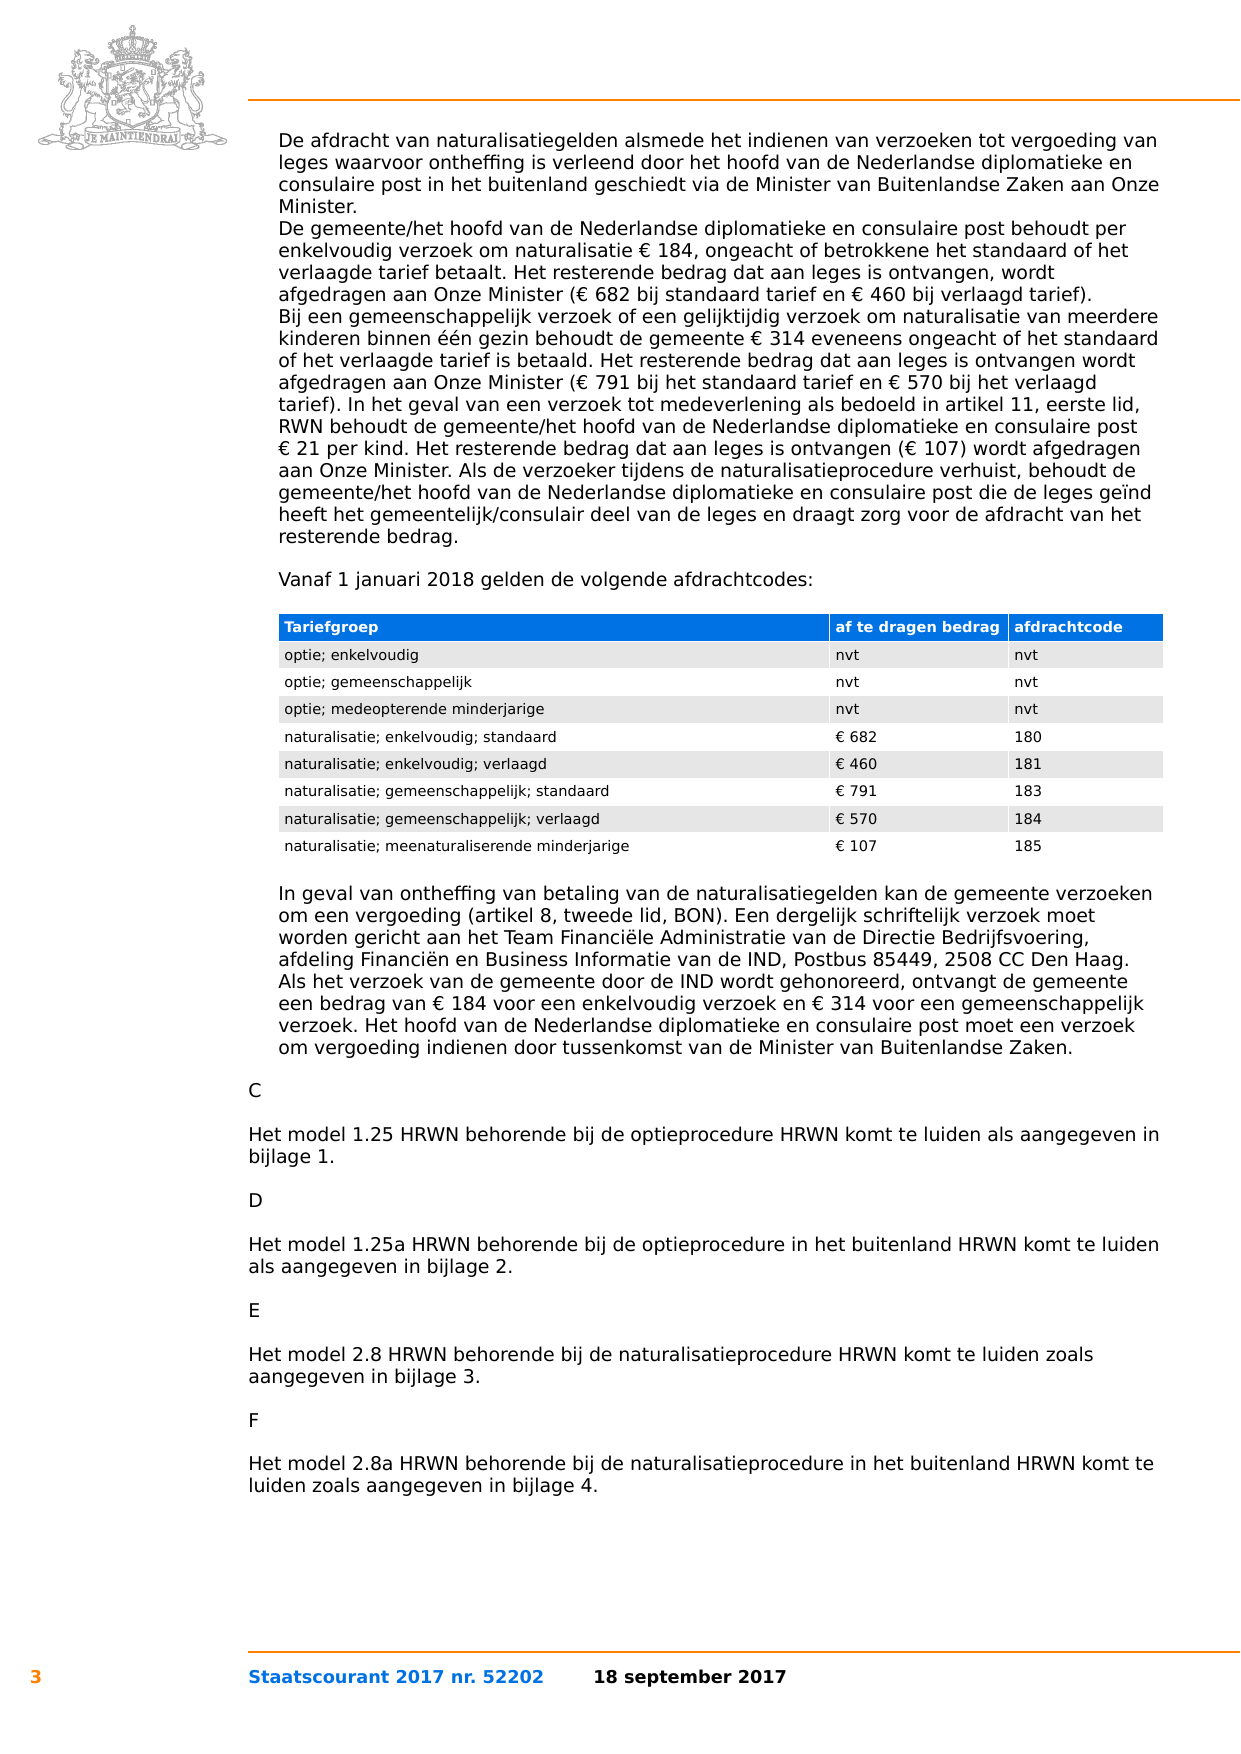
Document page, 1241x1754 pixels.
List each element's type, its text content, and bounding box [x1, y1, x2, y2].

table_cell naturalisatie; gemeenschappelijk; verlaagd [279, 806, 829, 832]
table_cell optie; medeopterende minderjarige [279, 696, 829, 723]
text De afdracht van naturalisatiegelden alsmede het indienen van verzoeken tot vergoeding van leges waarvoor ontheffing is verleend door het hoofd van de Nederlandse diplomatieke en consulaire post in het buitenland geschiedt via de Minister van Buitenlandse Zaken aan Onze Minister. [278, 130, 1163, 218]
table_header Tariefgroep [279, 614, 829, 641]
text Het model 2.8a HRWN behorende bij de naturalisatieprocedure in het buitenland HRWN komt te luiden zoals aangegeven in bijlage 4. [248, 1453, 1163, 1497]
table_cell 183 [1009, 779, 1163, 805]
table_cell 181 [1009, 751, 1163, 778]
text Het model 1.25 HRWN behorende bij de optieprocedure HRWN komt te luiden als aangegeven in bijlage 1. [248, 1124, 1163, 1168]
table_cell 180 [1009, 724, 1163, 750]
text D [248, 1190, 1163, 1212]
picture [38, 25, 227, 150]
table_cell nvt [830, 669, 1008, 695]
text E [248, 1300, 1163, 1322]
table_cell naturalisatie; meenaturaliserende minderjarige [279, 834, 829, 860]
table_cell optie; enkelvoudig [279, 642, 829, 668]
table_cell naturalisatie; enkelvoudig; standaard [279, 724, 829, 750]
table_cell naturalisatie; enkelvoudig; verlaagd [279, 751, 829, 778]
text De gemeente/het hoofd van de Nederlandse diplomatieke en consulaire post behoudt per enkelvoudig verzoek om naturalisatie € 184, ongeacht of betrokkene het standaard of het verlaagde tarief betaalt. Het resterende bedrag dat aan leges is ontvangen, wordt afgedragen aan Onze Minister (€ 682 bij standaard tarief en € 460 bij verlaagd tarief). [278, 218, 1163, 306]
text Vanaf 1 januari 2018 gelden de volgende afdrachtcodes: [278, 569, 1163, 591]
text In geval van ontheffing van betaling van de naturalisatiegelden kan de gemeente verzoeken om een vergoeding (artikel 8, tweede lid, BON). Een dergelijk schriftelijk verzoek moet worden gericht aan het Team Financiële Administratie van de Directie Bedrijfsvoering, afdeling Financiën en Business Informatie van de IND, Postbus 85449, 2508 CC Den Haag. Als het verzoek van de gemeente door de IND wordt gehonoreerd, ontvangt de gemeente een bedrag van € 184 voor een enkelvoudig verzoek en € 314 voor een gemeenschappelijk verzoek. Het hoofd van de Nederlandse diplomatieke en consulaire post moet een verzoek om vergoeding indienen door tussenkomst van de Minister van Buitenlandse Zaken. [278, 883, 1163, 1058]
table_cell nvt [1009, 642, 1163, 668]
table_cell € 460 [830, 751, 1008, 778]
table_header af te dragen bedrag [830, 614, 1008, 641]
text F [248, 1409, 1163, 1431]
table_cell nvt [830, 642, 1008, 668]
table_cell optie; gemeenschappelijk [279, 669, 829, 695]
table_cell nvt [1009, 696, 1163, 723]
table_cell € 682 [830, 724, 1008, 750]
table_cell 185 [1009, 834, 1163, 860]
text Bij een gemeenschappelijk verzoek of een gelijktijdig verzoek om naturalisatie van meerdere kinderen binnen één gezin behoudt de gemeente € 314 eveneens ongeacht of het standaard of het verlaagde tarief is betaald. Het resterende bedrag dat aan leges is ontvangen wordt afgedragen aan Onze Minister (€ 791 bij het standaard tarief en € 570 bij het verlaagd tarief). In het geval van een verzoek tot medeverlening als bedoeld in artikel 11, eerste lid, RWN behoudt de gemeente/het hoofd van de Nederlandse diplomatieke en consulaire post € 21 per kind. Het resterende bedrag dat aan leges is ontvangen (€ 107) wordt afgedragen aan Onze Minister. Als de verzoeker tijdens de naturalisatieprocedure verhuist, behoudt de gemeente/het hoofd van de Nederlandse diplomatieke en consulaire post die de leges geïnd heeft het gemeentelijk/consulair deel van de leges en draagt zorg voor de afdracht van het resterende bedrag. [278, 306, 1163, 547]
table_header afdrachtcode [1009, 614, 1163, 641]
table_cell nvt [1009, 669, 1163, 695]
text Het model 1.25a HRWN behorende bij de optieprocedure in het buitenland HRWN komt te luiden als aangegeven in bijlage 2. [248, 1234, 1163, 1278]
table_cell € 570 [830, 806, 1008, 832]
table_cell € 791 [830, 779, 1008, 805]
text C [248, 1080, 1163, 1102]
table_cell nvt [830, 696, 1008, 723]
text Het model 2.8 HRWN behorende bij de naturalisatieprocedure HRWN komt te luiden zoals aangegeven in bijlage 3. [248, 1344, 1163, 1388]
table_cell € 107 [830, 834, 1008, 860]
table_cell naturalisatie; gemeenschappelijk; standaard [279, 779, 829, 805]
table_cell 184 [1009, 806, 1163, 832]
